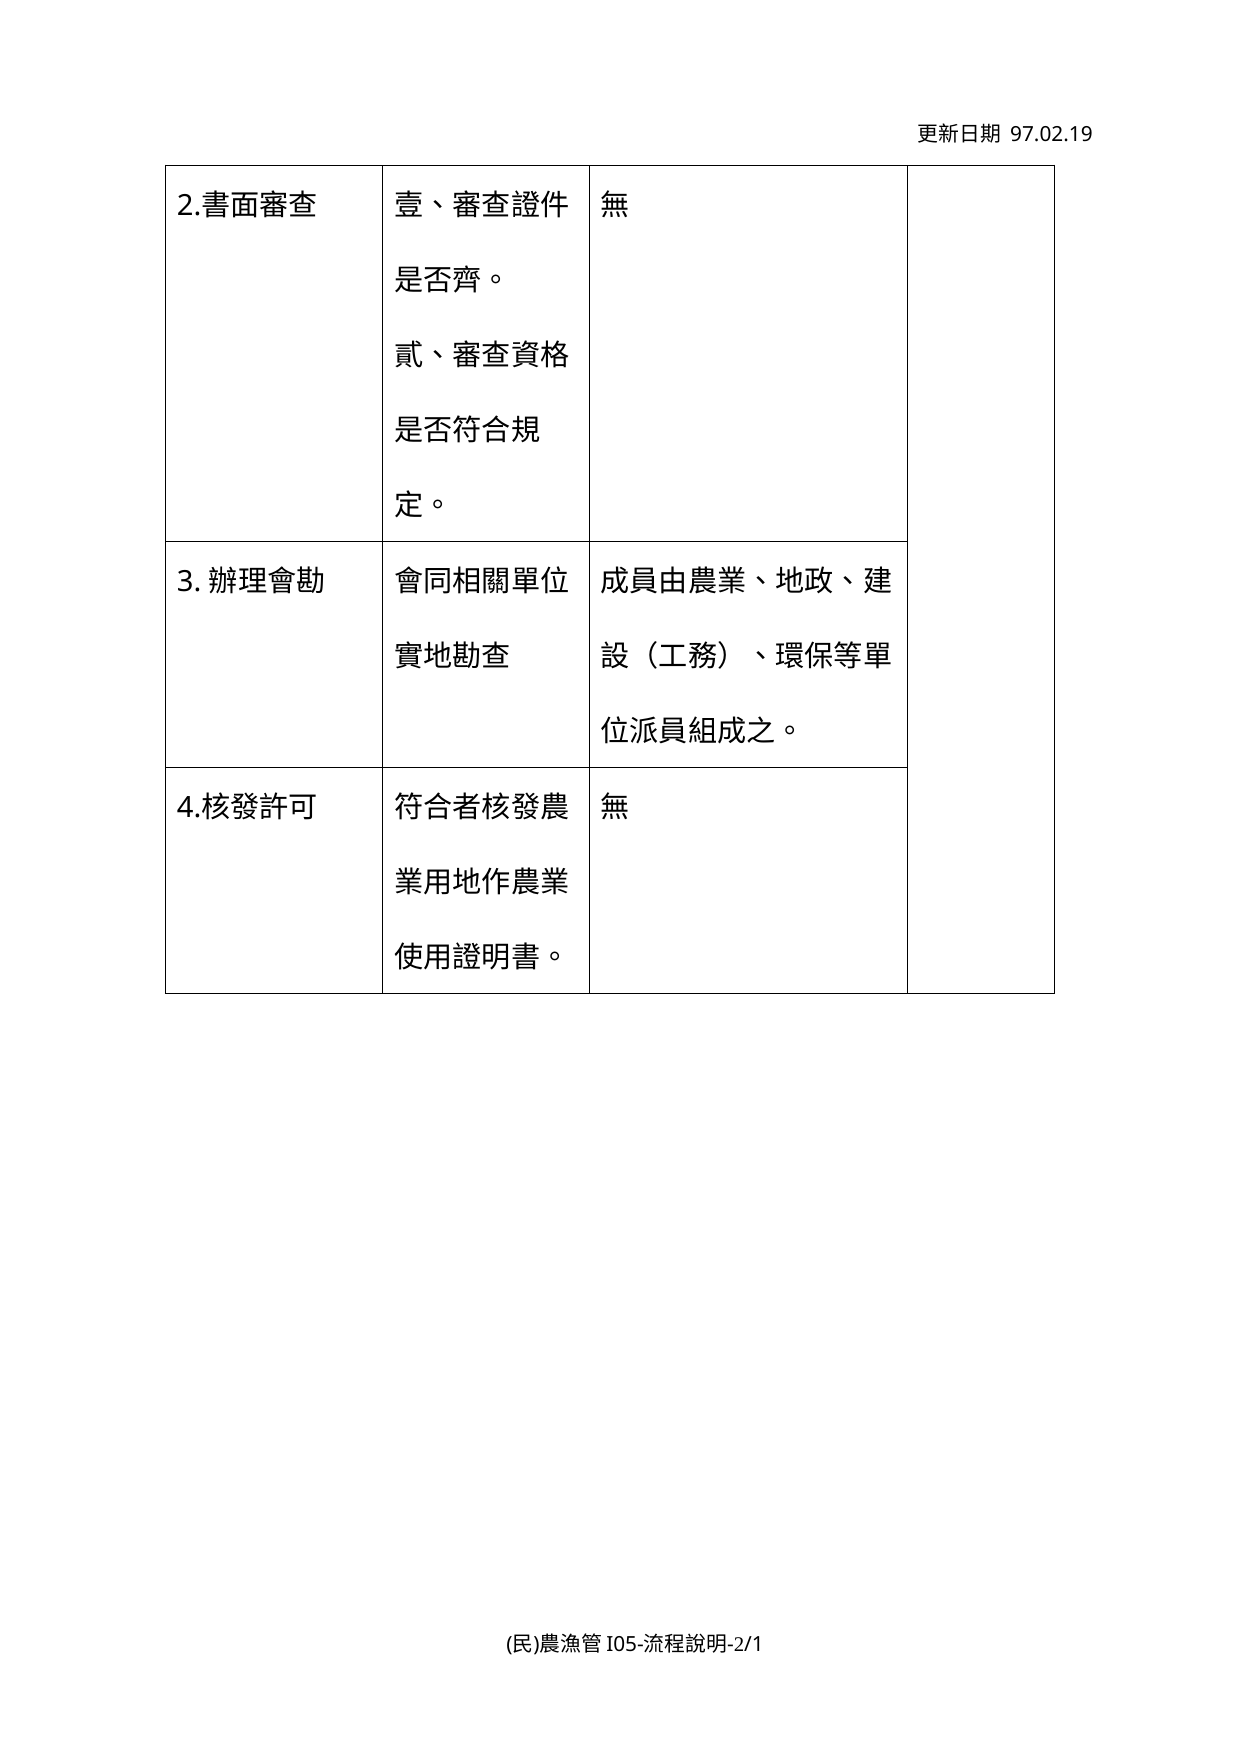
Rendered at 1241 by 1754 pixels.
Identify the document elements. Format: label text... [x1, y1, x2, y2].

table_cell 4.核發許可 [166, 768, 382, 993]
table_cell 會同相關單位實地勘查 [383, 542, 589, 767]
table_cell 無 [590, 166, 907, 541]
table_cell 2.書面審查 [166, 166, 382, 541]
table_cell 壹、審查證件是否齊。 貳、審查資格是否符合規定。 [383, 166, 589, 541]
table_cell [908, 166, 1054, 993]
table_cell 符合者核發農業用地作農業使用證明書。 [383, 768, 589, 993]
table_cell 3. 辦理會勘 [166, 542, 382, 767]
table_cell 無 [590, 768, 907, 993]
table_cell 成員由農業、地政、建設（工務）、環保等單位派員組成之。 [590, 542, 907, 767]
